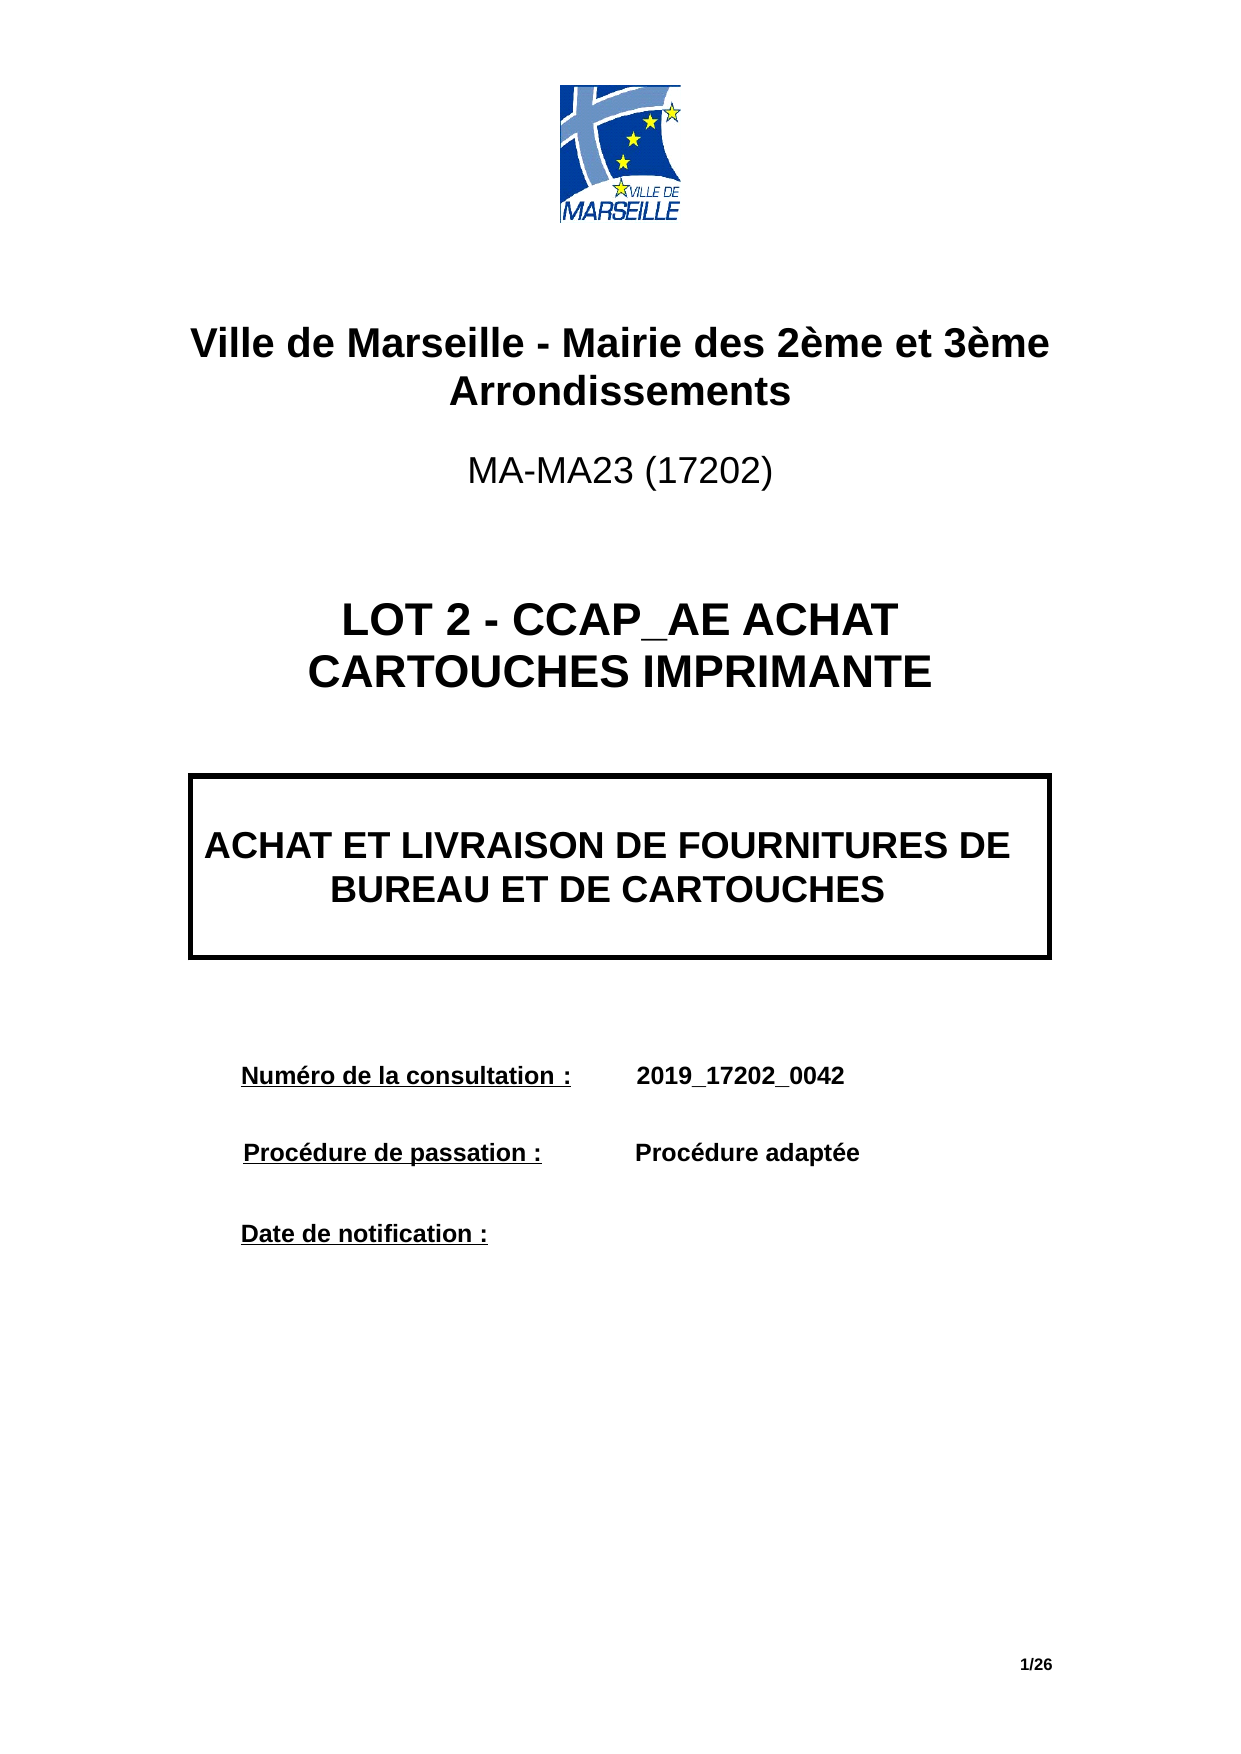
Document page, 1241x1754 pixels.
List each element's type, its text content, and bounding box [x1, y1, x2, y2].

text LOT 2 - CCAP_AE ACHAT CARTOUCHES IMPRIMANTE [188, 592, 1052, 698]
text Date de notification : [241, 1219, 1052, 1248]
text ACHAT ET LIVRAISON DE FOURNITURES DE BUREAU ET DE CARTOUCHES [193, 816, 1047, 910]
text Procédure de passation : Procédure adaptée [243, 1138, 1052, 1167]
text Ville de Marseille - Mairie des 2ème et 3ème Arrondissements [188, 319, 1052, 415]
text Numéro de la consultation : 2019_17202_0042 [241, 1061, 1052, 1090]
text MA-MA23 (17202) [188, 448, 1052, 491]
